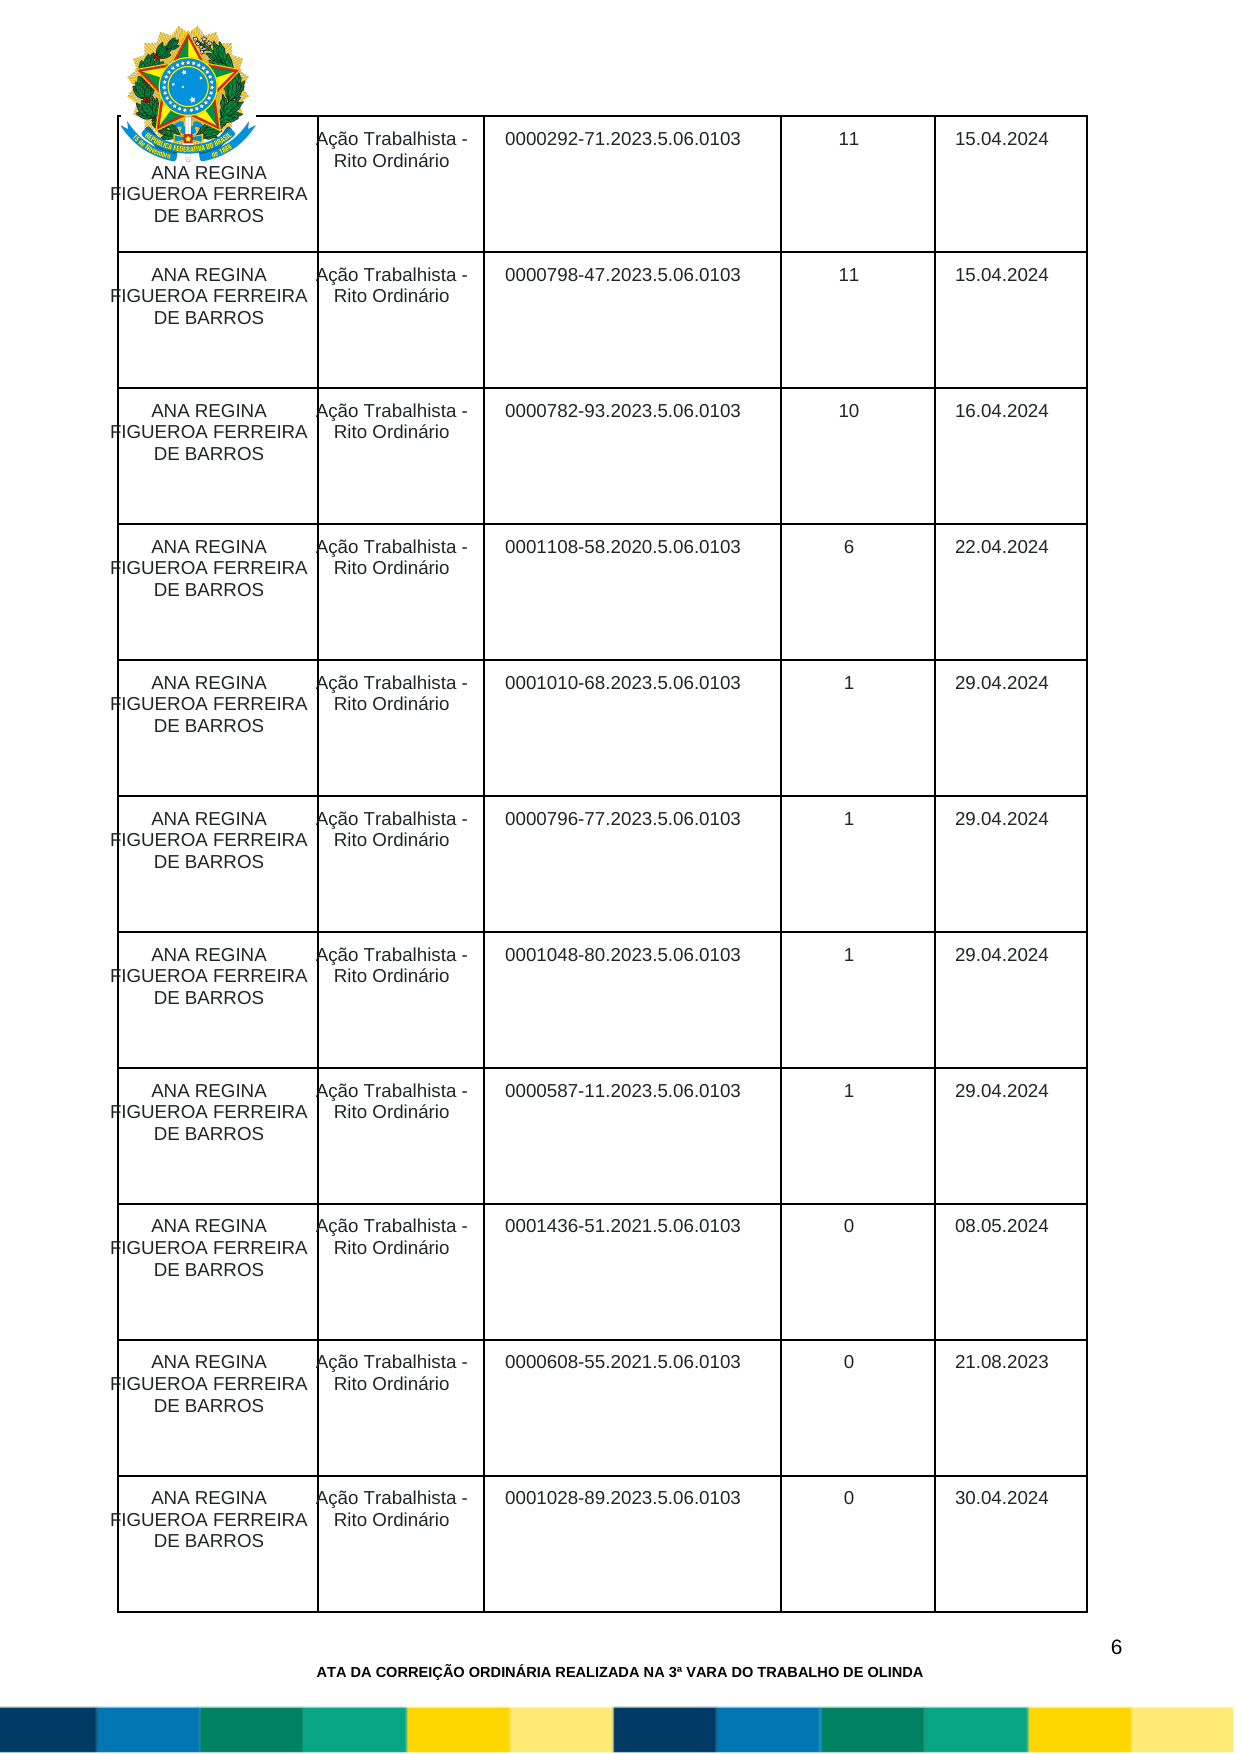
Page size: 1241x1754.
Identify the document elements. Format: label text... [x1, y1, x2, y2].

table_cell ANA REGINA FIGUEROA FERREIRA DE BARROS [119, 1477, 317, 1611]
table_cell ANA REGINA FIGUEROA FERREIRA DE BARROS [119, 389, 317, 523]
table_cell 29.04.2024 [936, 1069, 1086, 1203]
table_cell 29.04.2024 [936, 933, 1086, 1067]
table_cell 16.04.2024 [936, 389, 1086, 523]
table_cell 6 [782, 525, 934, 659]
table_cell 0001048-80.2023.5.06.0103 [485, 933, 780, 1067]
table_cell 11 [782, 117, 934, 251]
table_cell 0000782-93.2023.5.06.0103 [485, 389, 780, 523]
table_cell ANA REGINA FIGUEROA FERREIRA DE BARROS [119, 797, 317, 931]
table_cell Ação Trabalhista - Rito Ordinário [319, 1205, 483, 1339]
table_cell 10 [782, 389, 934, 523]
table_cell 0000292-71.2023.5.06.0103 [485, 117, 780, 251]
table_cell 0 [782, 1477, 934, 1611]
table_cell ANA REGINA FIGUEROA FERREIRA DE BARROS [119, 933, 317, 1067]
table_cell 08.05.2024 [936, 1205, 1086, 1339]
table_cell ANA REGINA FIGUEROA FERREIRA DE BARROS [119, 1205, 317, 1339]
table_cell 0000587-11.2023.5.06.0103 [485, 1069, 780, 1203]
table_cell 0001028-89.2023.5.06.0103 [485, 1477, 780, 1611]
table_cell 0000796-77.2023.5.06.0103 [485, 797, 780, 931]
table_cell ANA REGINA FIGUEROA FERREIRA DE BARROS [119, 661, 317, 795]
table_cell Ação Trabalhista - Rito Ordinário [319, 389, 483, 523]
table_cell 0001436-51.2021.5.06.0103 [485, 1205, 780, 1339]
table_cell Ação Trabalhista - Rito Ordinário [319, 1477, 483, 1611]
table_cell 0000798-47.2023.5.06.0103 [485, 253, 780, 387]
table_cell 0 [782, 1341, 934, 1475]
table_cell 1 [782, 661, 934, 795]
table_cell 0001010-68.2023.5.06.0103 [485, 661, 780, 795]
table_cell ANA REGINA FIGUEROA FERREIRA DE BARROS [119, 1069, 317, 1203]
table_cell 1 [782, 1069, 934, 1203]
table_cell 0000608-55.2021.5.06.0103 [485, 1341, 780, 1475]
table_cell 15.04.2024 [936, 117, 1086, 251]
table_cell 1 [782, 933, 934, 1067]
table_cell 30.04.2024 [936, 1477, 1086, 1611]
table_cell Ação Trabalhista - Rito Ordinário [319, 253, 483, 387]
table_cell 1 [782, 797, 934, 931]
table_cell Ação Trabalhista - Rito Ordinário [319, 1341, 483, 1475]
table_cell 22.04.2024 [936, 525, 1086, 659]
table_cell ANA REGINA FIGUEROA FERREIRA DE BARROS [119, 525, 317, 659]
table_cell ANA REGINA FIGUEROA FERREIRA DE BARROS [119, 117, 317, 251]
table_cell ANA REGINA FIGUEROA FERREIRA DE BARROS [119, 253, 317, 387]
table_cell 0 [782, 1205, 934, 1339]
table_cell Ação Trabalhista - Rito Ordinário [319, 661, 483, 795]
table_cell Ação Trabalhista - Rito Ordinário [319, 797, 483, 931]
table_cell Ação Trabalhista - Rito Ordinário [319, 117, 483, 251]
table_cell 21.08.2023 [936, 1341, 1086, 1475]
table_cell 11 [782, 253, 934, 387]
table_cell Ação Trabalhista - Rito Ordinário [319, 933, 483, 1067]
table_cell ANA REGINA FIGUEROA FERREIRA DE BARROS [119, 1341, 317, 1475]
table_cell Ação Trabalhista - Rito Ordinário [319, 525, 483, 659]
table_cell 15.04.2024 [936, 253, 1086, 387]
table_cell 29.04.2024 [936, 661, 1086, 795]
table_cell 0001108-58.2020.5.06.0103 [485, 525, 780, 659]
table_cell Ação Trabalhista - Rito Ordinário [319, 1069, 483, 1203]
table_cell 29.04.2024 [936, 797, 1086, 931]
